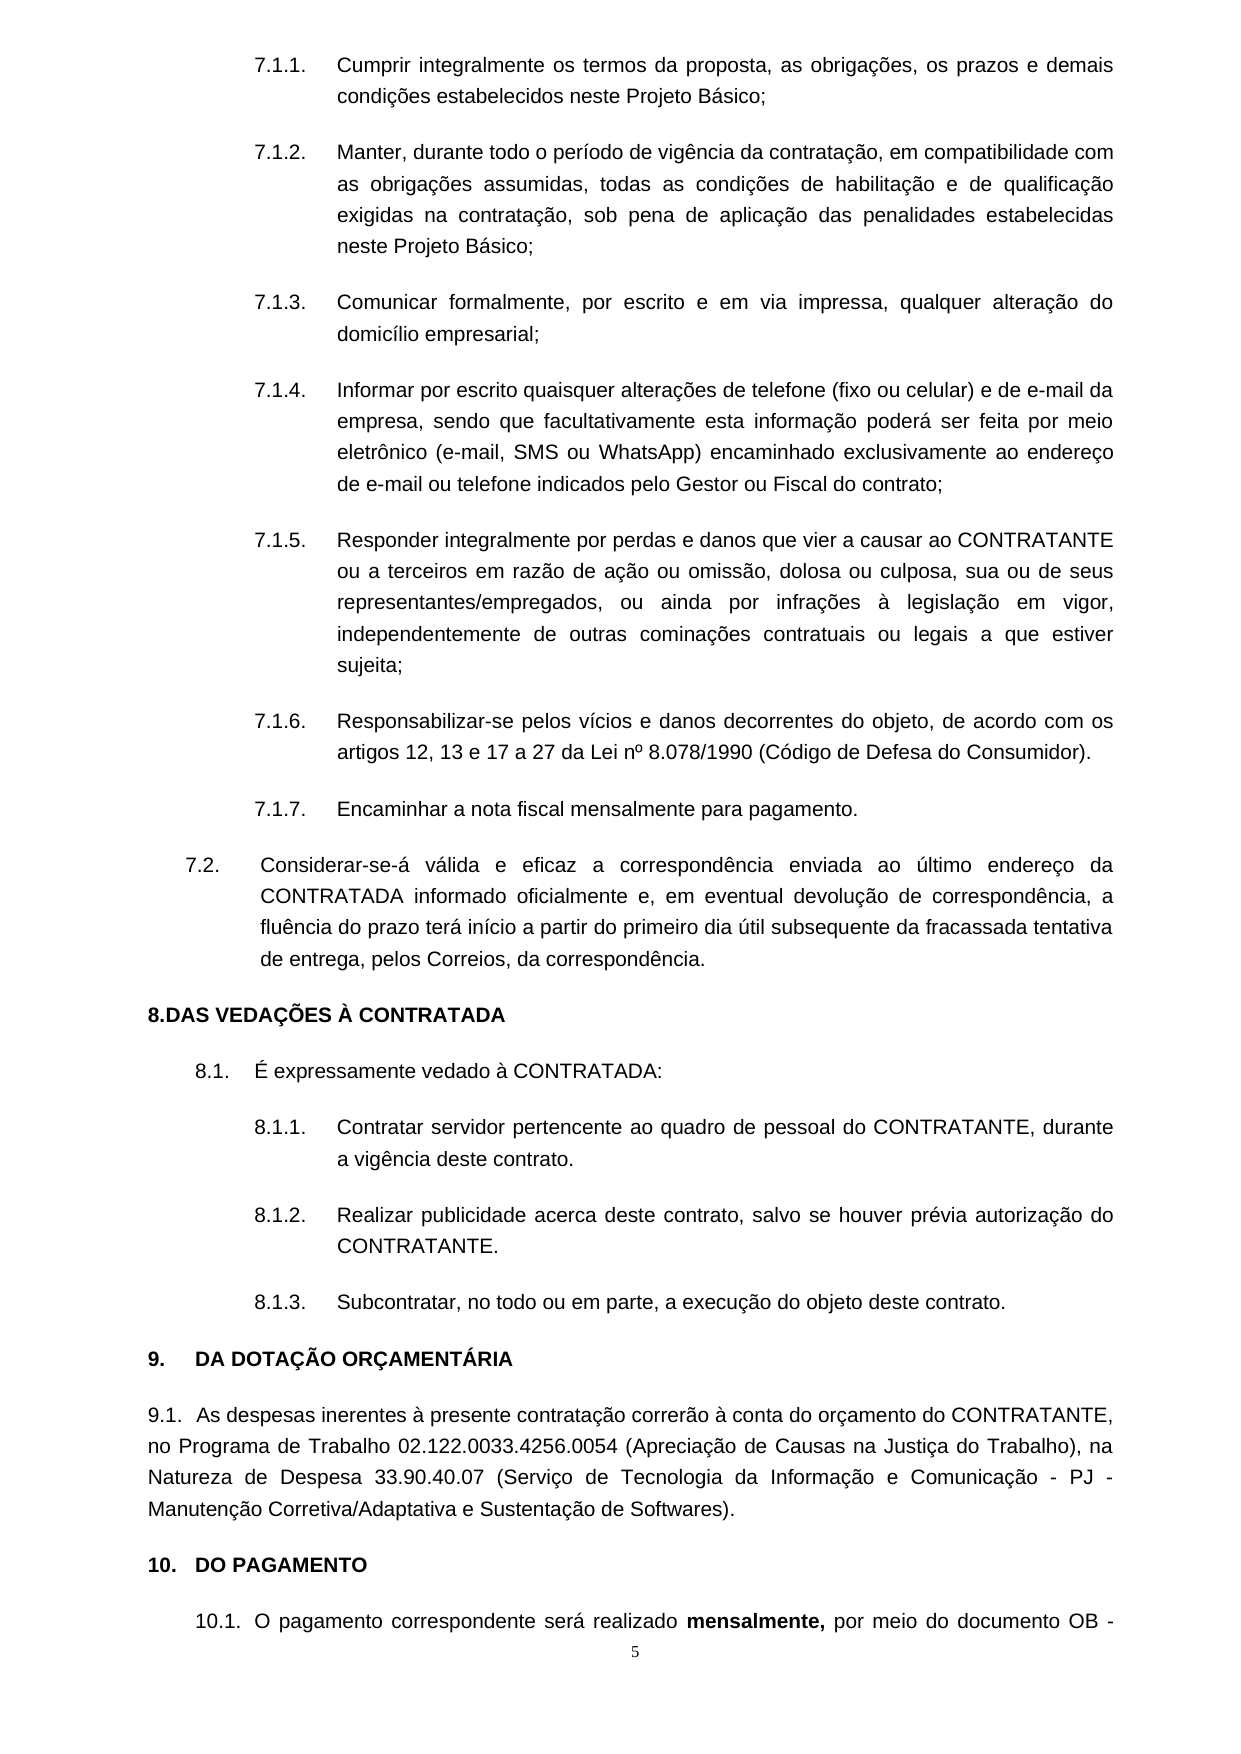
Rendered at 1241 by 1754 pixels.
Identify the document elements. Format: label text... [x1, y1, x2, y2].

list DAS VEDAÇÕES À CONTRATADA [148, 997, 1115, 1028]
list DO PAGAMENTO [148, 1547, 1115, 1578]
list É expressamente vedado à CONTRATADA: [195, 1053, 1115, 1085]
list As despesas inerentes à presente contratação correrão à conta do orçamento do CONTRATANTE, no Programa de Trabalho 02.122.0033.4256.0054 (Apreciação de Causas na Justiça do Trabalho), na Natureza de Despesa 33.90.40.07 (Serviço de Tecnologia da Informação e Comunicação - PJ - Manutenção Corretiva/Adaptativa e Sustentação de Softwares). [148, 1397, 1115, 1522]
list Subcontratar, no todo ou em parte, a execução do objeto deste contrato. [254, 1285, 1115, 1316]
list O pagamento correspondente será realizado mensalmente, por meio do documento OB [195, 1603, 1115, 1635]
list Considerar-se-á válida e eficaz a correspondência enviada ao último endereço da CONTRATADA informado oficialmente e, em eventual devolução de correspondência, a fluência do prazo terá início a partir do primeiro dia útil subsequente da fracassada tentativa de entrega, pelos Correios, da correspondência. [185, 847, 1115, 972]
list Responder integralmente por perdas e danos que vier a causar ao CONTRATANTE ou a terceiros em razão de ação ou omissão, dolosa ou culposa, sua ou de seus representantes/empregados, ou ainda por infrações à legislação em vigor, independentemente de outras cominações contratuais ou legais a que estiver sujeita; [254, 522, 1115, 678]
list Manter, durante todo o período de vigência da contratação, em compatibilidade com as obrigações assumidas, todas as condições de habilitação e de qualificação exigidas na contratação, sob pena de aplicação das penalidades estabelecidas neste Projeto Básico; [254, 135, 1115, 260]
list Cumprir integralmente os termos da proposta, as obrigações, os prazos e demais condições estabelecidos neste Projeto Básico; [254, 47, 1115, 110]
list Contratar servidor pertencente ao quadro de pessoal do CONTRATANTE, durante a vigência deste contrato. [254, 1110, 1115, 1172]
list Comunicar formalmente, por escrito e em via impressa, qualquer alteração do domicílio empresarial; [254, 285, 1115, 347]
list Informar por escrito quaisquer alterações de telefone (fixo ou celular) e de e-mail da empresa, sendo que facultativamente esta informação poderá ser feita por meio eletrônico (e-mail, SMS ou WhatsApp) encaminhado exclusivamente ao endereço de e-mail ou telefone indicados pelo Gestor ou Fiscal do contrato; [254, 372, 1115, 497]
list Responsabilizar-se pelos vícios e danos decorrentes do objeto, de acordo com os artigos 12, 13 e 17 a 27 da Lei nº 8.078/1990 (Código de Defesa do Consumidor). [254, 703, 1115, 766]
list DA DOTAÇÃO ORÇAMENTÁRIA [148, 1341, 1115, 1372]
list Realizar publicidade acerca deste contrato, salvo se houver prévia autorização do CONTRATANTE. [254, 1197, 1115, 1260]
list Encaminhar a nota fiscal mensalmente para pagamento. [254, 791, 1115, 822]
